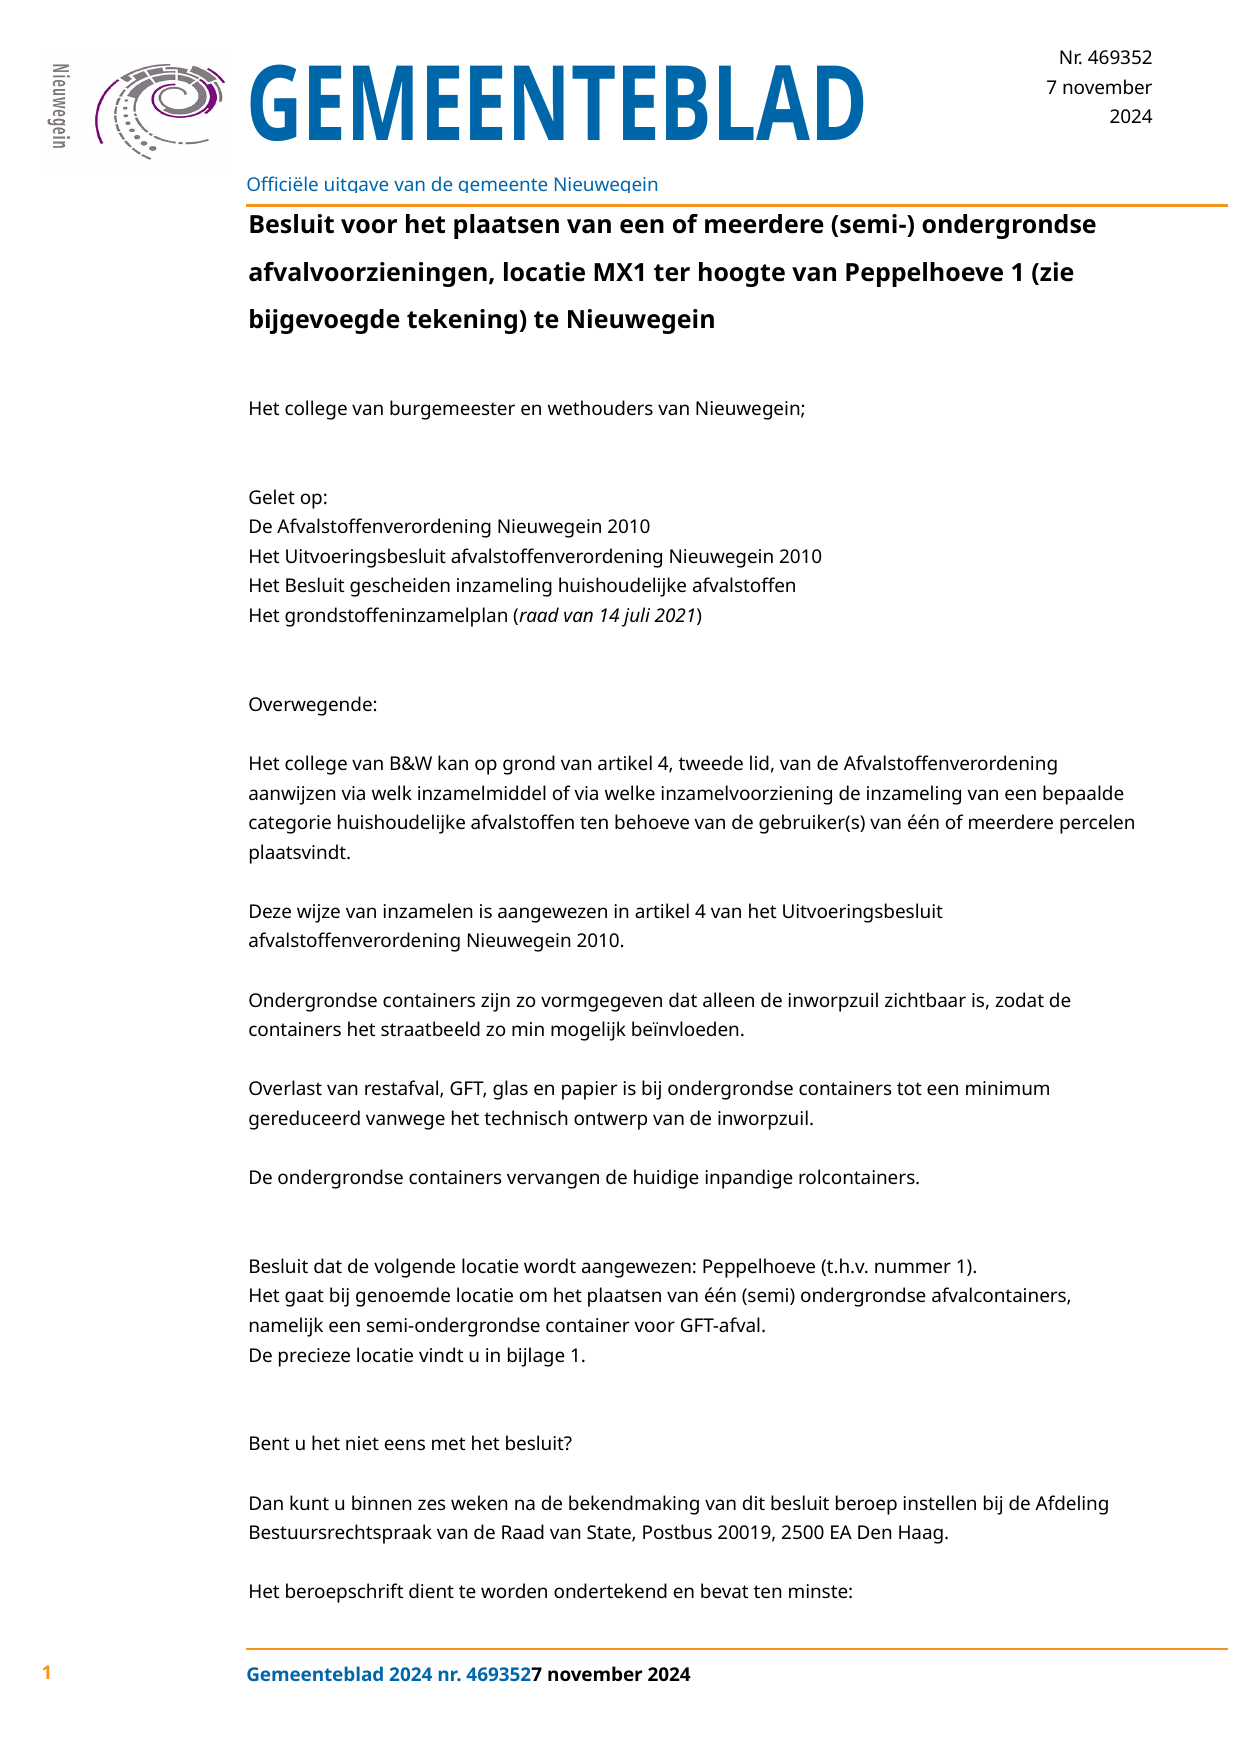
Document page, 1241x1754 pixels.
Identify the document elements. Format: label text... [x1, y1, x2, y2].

text Dan kunt u binnen zes weken na de bekendmaking van dit besluit beroep instellen bij de Afdeling Bestuursrechtspraak van de Raad van State, Postbus 20019, 2500 EA Den Haag. [248, 1490, 1152, 1545]
text De ondergrondse containers vervangen de huidige inpandige rolcontainers. [248, 1164, 1152, 1190]
text Het college van B&W kan op grond van artikel 4, tweede lid, van de Afvalstoffenverordening aanwijzen via welk inzamelmiddel of via welke inzamelvoorziening de inzameling van een bepaalde categorie huishoudelijke afvalstoffen ten behoeve van de gebruiker(s) van één of meerdere percelen plaatsvindt. [248, 750, 1152, 864]
text Het beroepschrift dient te worden ondertekend en bevat ten minste: [248, 1578, 1152, 1604]
text Het grondstoffeninzamelplan (raad van 14 juli 2021) [248, 602, 1152, 628]
text Het college van burgemeester en wethouders van Nieuwegein; [248, 395, 1152, 421]
text Besluit voor het plaatsen van een of meerdere (semi-) ondergrondse afvalvoorzieningen, locatie MX1 ter hoogte van Peppelhoeve 1 (zie bijgevoegde tekening) te Nieuwegein [248, 207, 1152, 336]
text Het Uitvoeringsbesluit afvalstoffenverordening Nieuwegein 2010 [248, 543, 1152, 569]
text Het gaat bij genoemde locatie om het plaatsen van één (semi) ondergrondse afvalcontainers, namelijk een semi-ondergrondse container voor GFT-afval. [248, 1283, 1152, 1338]
text Besluit dat de volgende locatie wordt aangewezen: Peppelhoeve (t.h.v. nummer 1). [248, 1253, 1152, 1279]
text Gelet op: [248, 484, 1152, 509]
text Overlast van restafval, GFT, glas en papier is bij ondergrondse containers tot een minimum gereduceerd vanwege het technisch ontwerp van de inworpzuil. [248, 1076, 1152, 1131]
text De Afvalstoffenverordening Nieuwegein 2010 [248, 513, 1152, 539]
text Overwegende: [248, 691, 1152, 717]
text Deze wijze van inzamelen is aangewezen in artikel 4 van het Uitvoeringsbesluit afvalstoffenverordening Nieuwegein 2010. [248, 898, 1152, 953]
text Het Besluit gescheiden inzameling huishoudelijke afvalstoffen [248, 573, 1152, 598]
picture [41, 47, 231, 172]
text De precieze locatie vindt u in bijlage 1. [248, 1342, 1152, 1367]
text Bent u het niet eens met het besluit? [248, 1431, 1152, 1456]
text Ondergrondse containers zijn zo vormgegeven dat alleen de inworpzuil zichtbaar is, zodat de containers het straatbeeld zo min mogelijk beïnvloeden. [248, 987, 1152, 1042]
